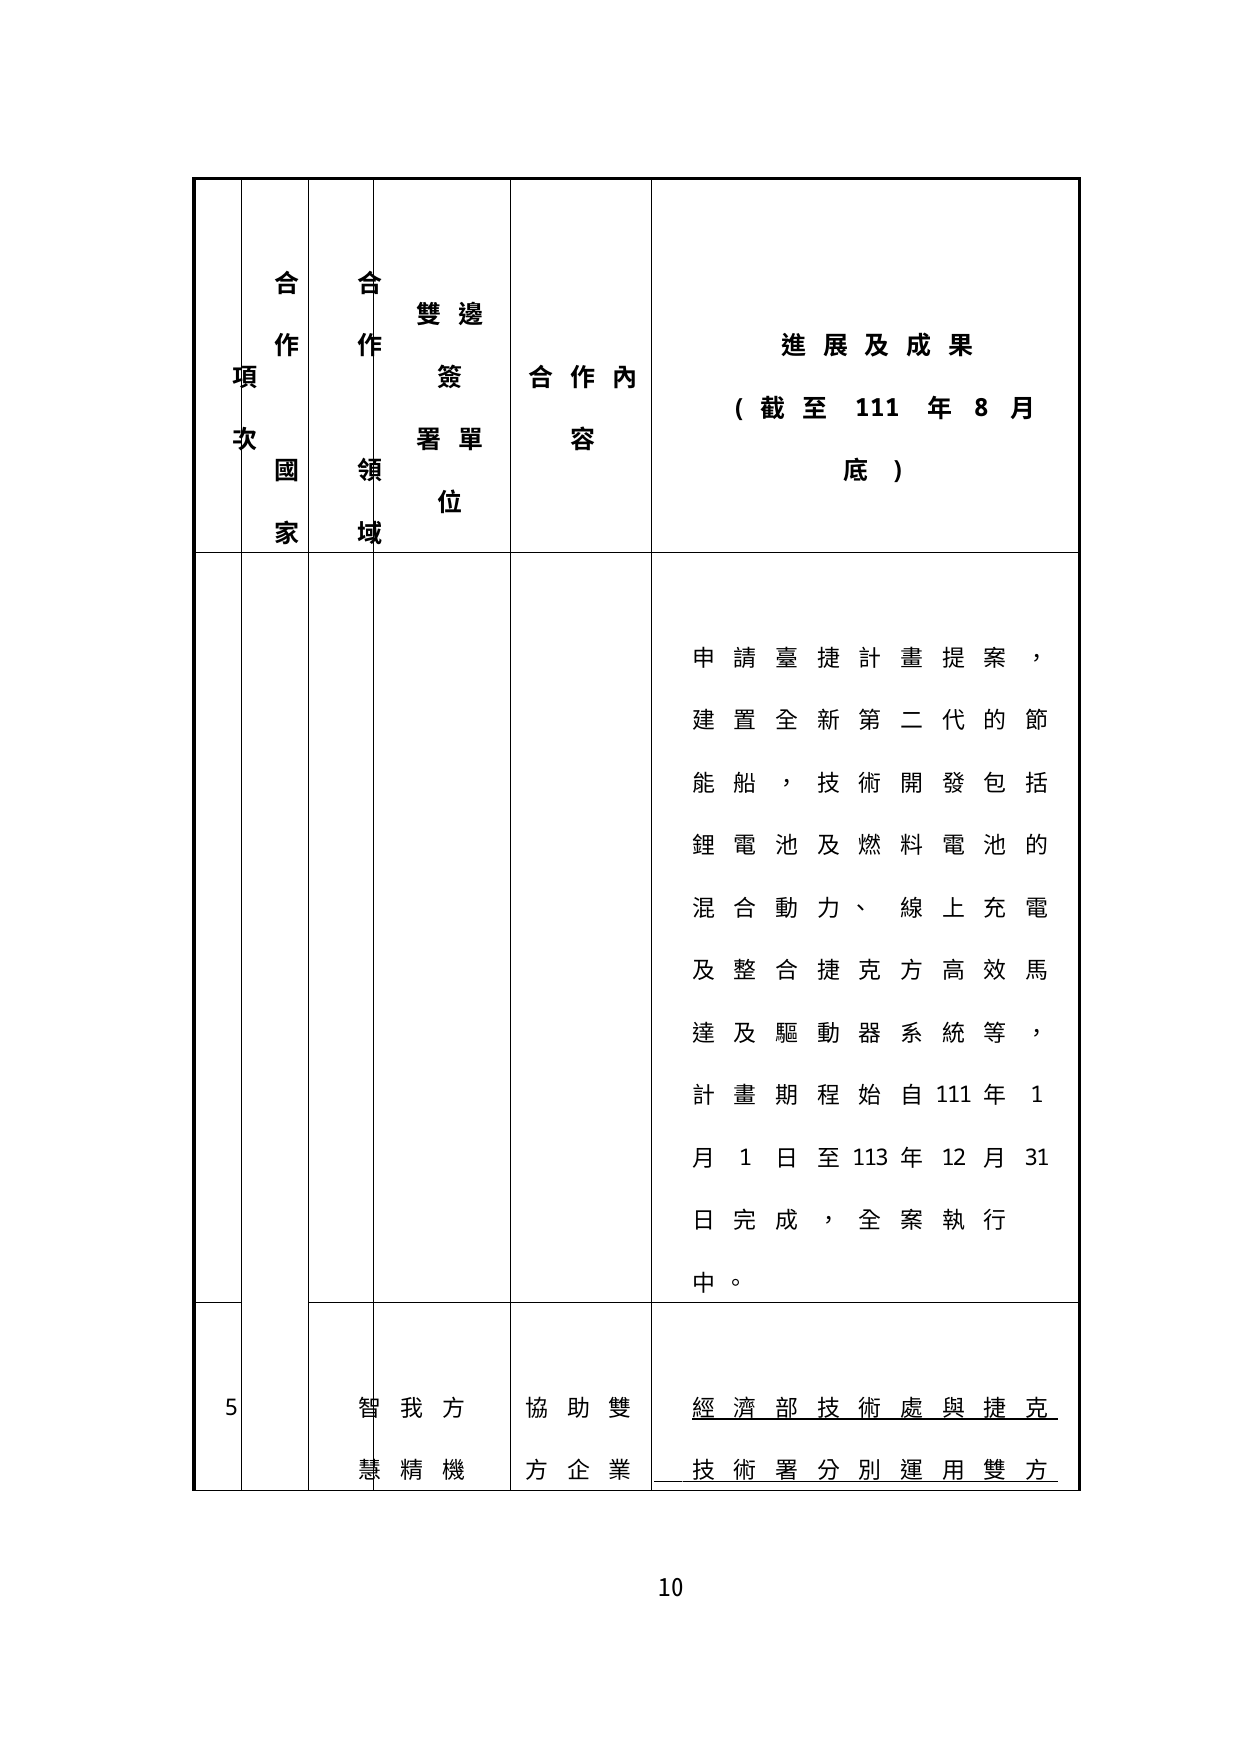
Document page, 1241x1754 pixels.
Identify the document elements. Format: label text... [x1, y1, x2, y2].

table_header 合作內容 [511, 180, 651, 552]
table_cell 我方工研院(綠能所)及捷克科學院熱力所 [374, 553, 510, 1302]
table_cell [511, 553, 651, 1302]
table_header 項次 [196, 180, 241, 552]
table_header 合作 領域 [309, 180, 373, 552]
table_cell 5 [196, 1303, 241, 1490]
table_cell [242, 553, 308, 1490]
table_cell 申請臺捷計畫提案，建置全新第二代的節能船，技術開發包括鋰電池及燃料電池的混合動力、線上充電及整合捷克方高效馬達及驅動器系統等，計畫期程始自111年1月1日至113年12月31日完成，全案執行中。 [652, 553, 1078, 1302]
table_cell 智慧機械 [309, 1303, 373, 1490]
table_header 合作 國家 [242, 180, 308, 552]
table_cell [196, 553, 241, 1302]
table_cell 經濟部技術處與捷克技術署分別運用雙方 [652, 1303, 1078, 1490]
table_cell 協助雙方企業 [511, 1303, 651, 1490]
table_header 雙邊簽 署單位 [374, 180, 510, 552]
table_header 進展及成果 (截至111年8月底) [652, 180, 1078, 552]
table_cell 綠色能源 [309, 553, 373, 1302]
table_cell 我方精機中心及捷克理工大學 [374, 1303, 510, 1490]
